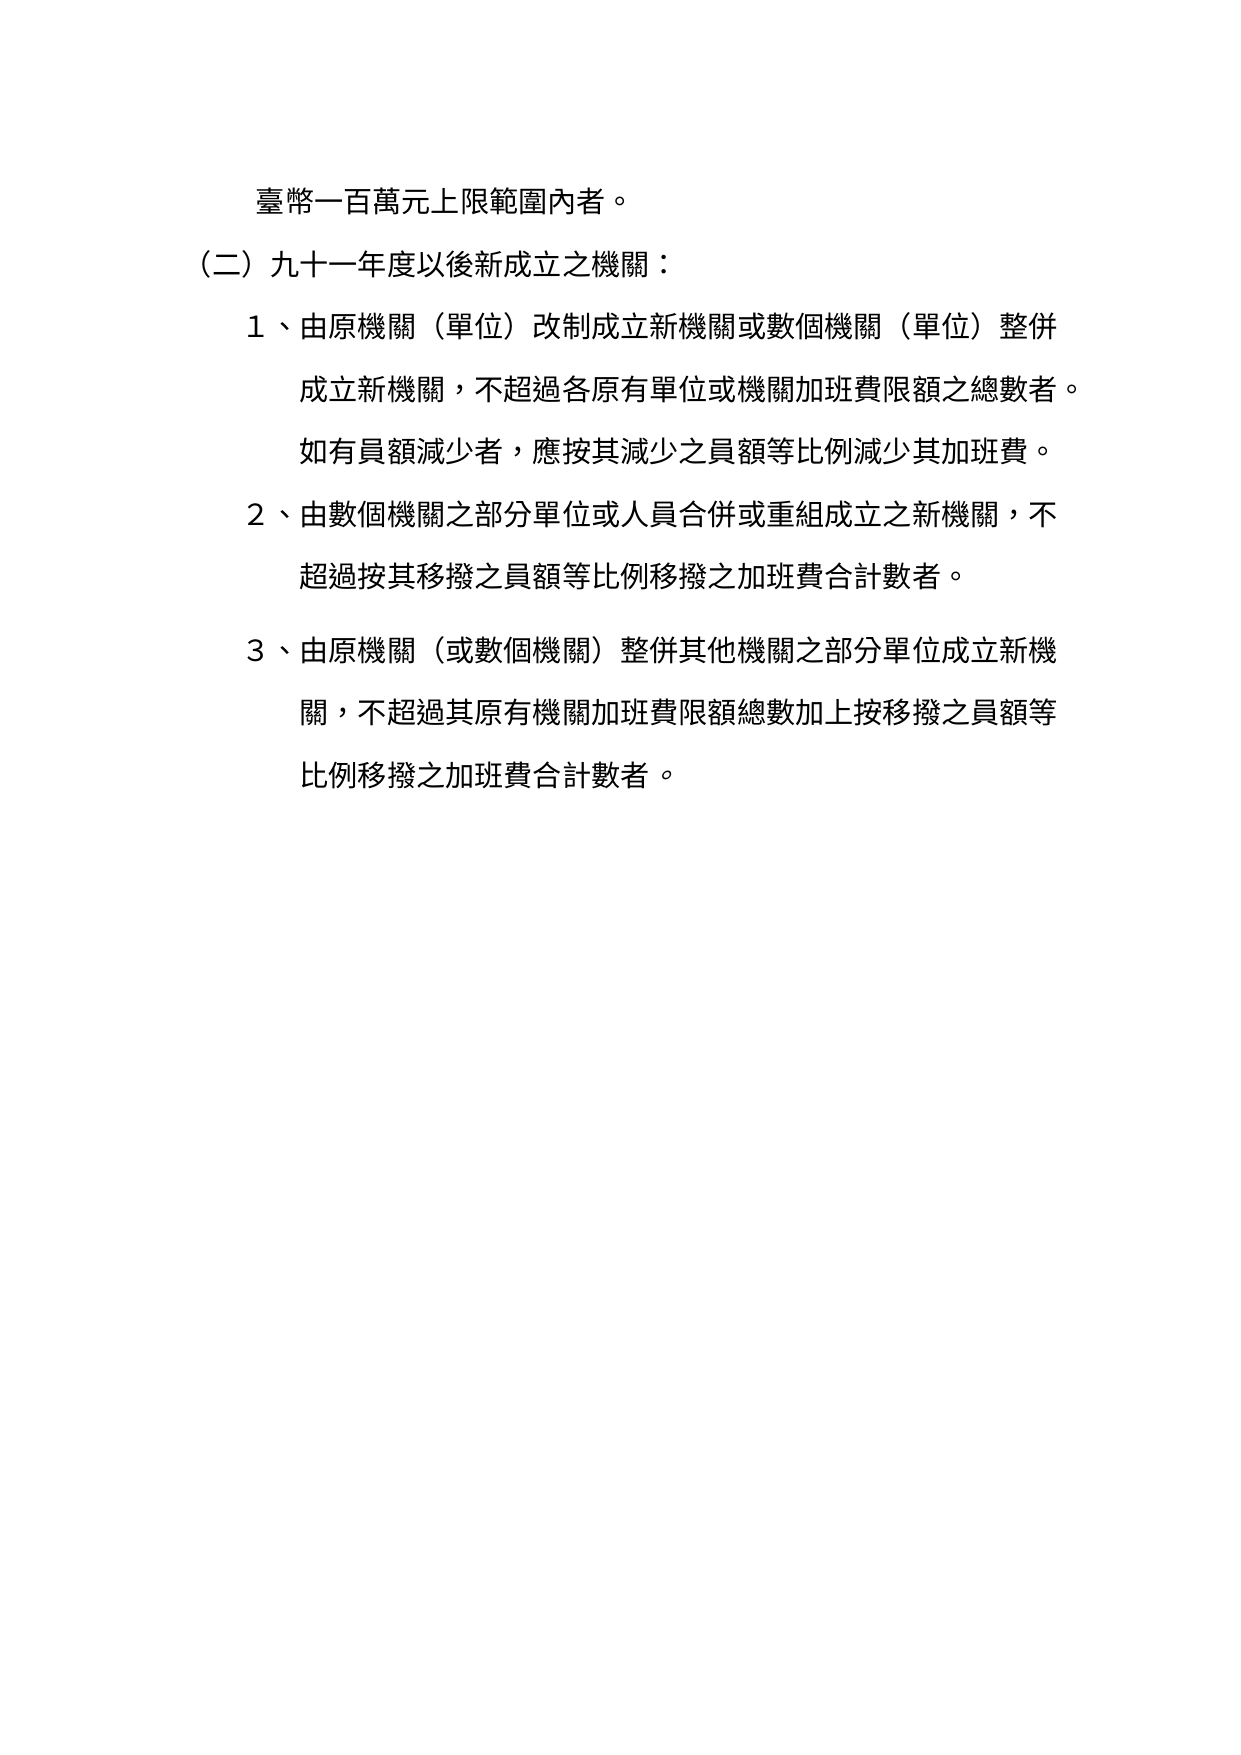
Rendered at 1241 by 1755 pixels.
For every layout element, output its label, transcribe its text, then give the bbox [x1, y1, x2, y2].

text （二）九十一年度以後新成立之機關： [153, 221, 1087, 283]
text 臺幣一百萬元上限範圍內者。 [153, 158, 1087, 221]
text １、由原機關（單位）改制成立新機關或數個機關（單位）整併成立新機關，不超過各原有單位或機關加班費限額之總數者。如有員額減少者，應按其減少之員額等比例減少其加班費。 [153, 283, 1087, 471]
text ３、由原機關（或數個機關）整併其他機關之部分單位成立新機關，不超過其原有機關加班費限額總數加上按移撥之員額等比例移撥之加班費合計數者。 [153, 607, 1087, 794]
text ２、由數個機關之部分單位或人員合併或重組成立之新機關，不超過按其移撥之員額等比例移撥之加班費合計數者。 [153, 471, 1087, 596]
